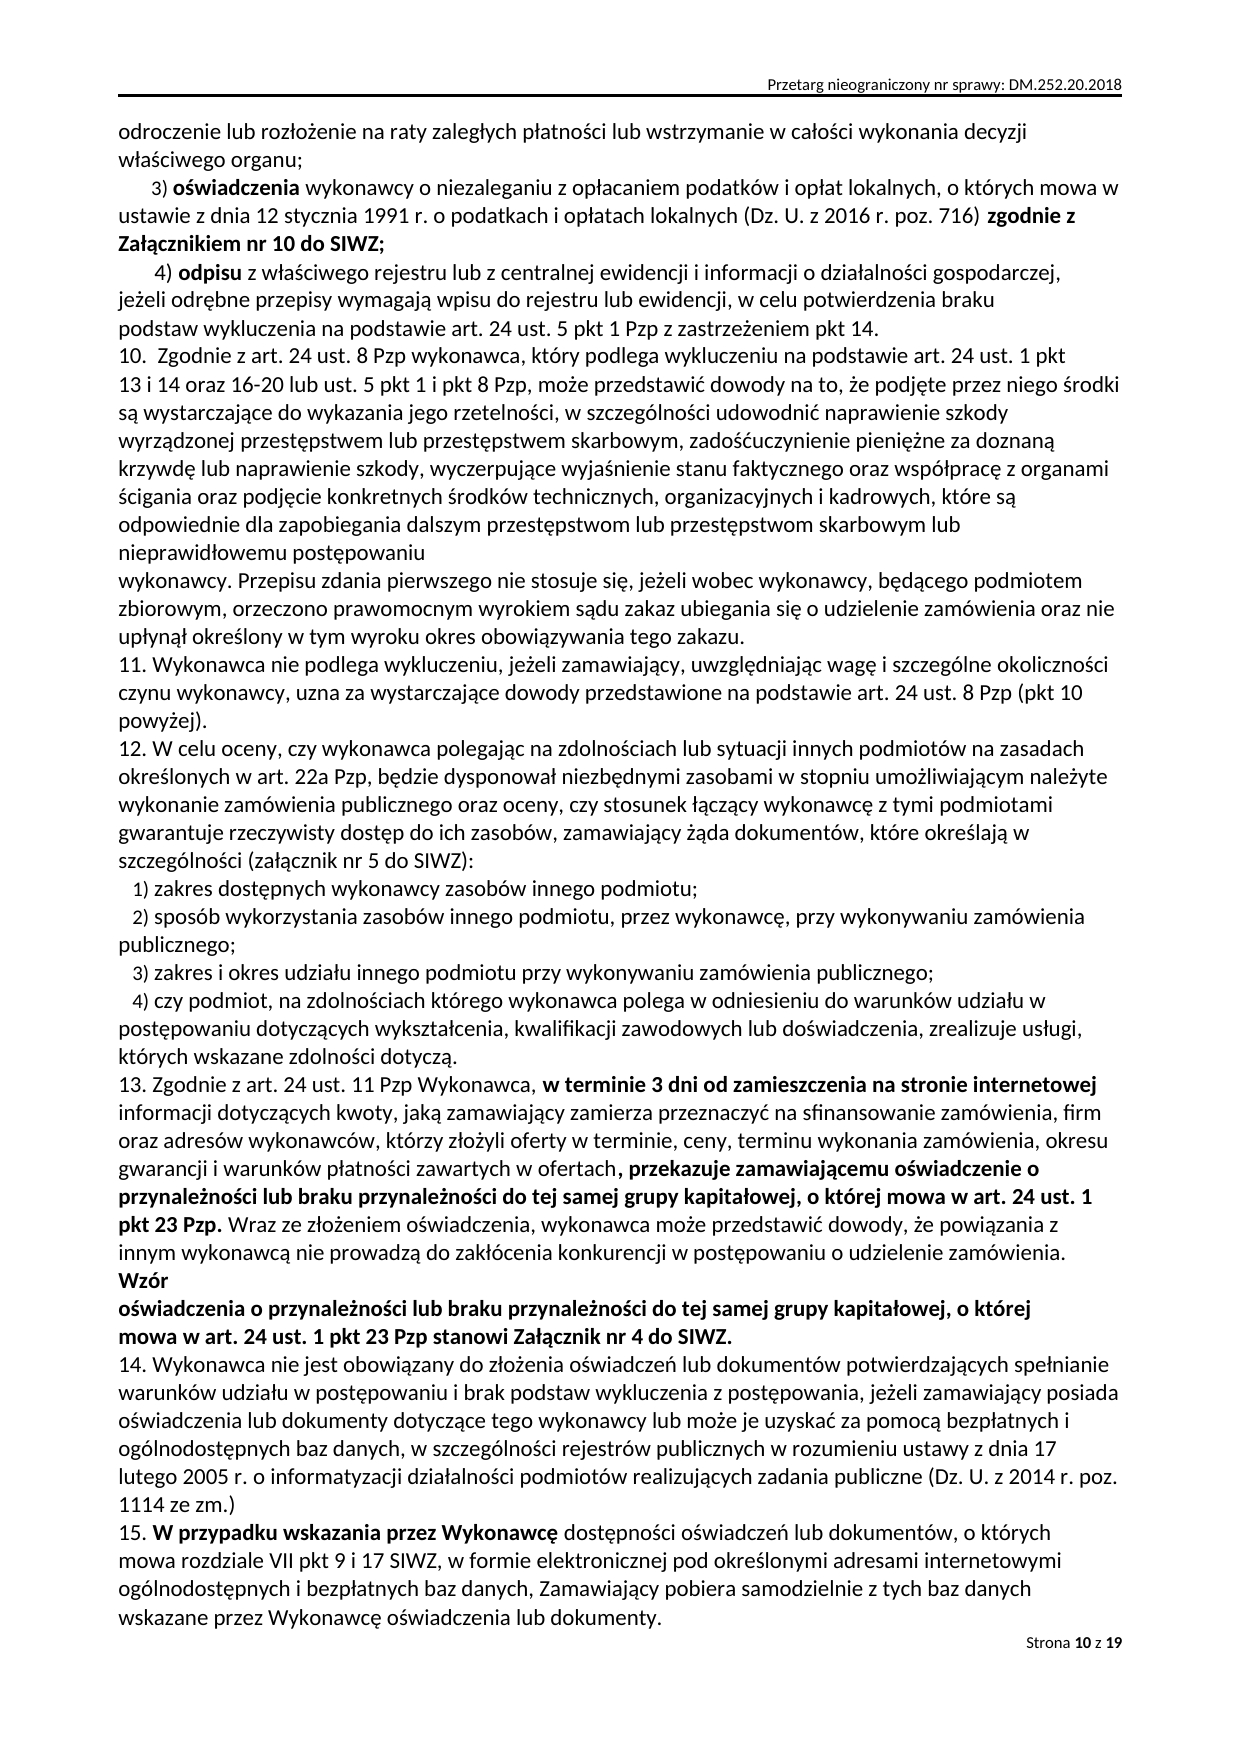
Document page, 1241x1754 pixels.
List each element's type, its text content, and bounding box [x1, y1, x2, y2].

text 1) zakres dostępnych wykonawcy zasobów innego podmiotu; [118, 874, 1122, 902]
text podstaw wykluczenia na podstawie art. 24 ust. 5 pkt 1 Pzp z zastrzeżeniem pkt 14. [118, 314, 1122, 342]
text 3) zakres i okres udziału innego podmiotu przy wykonywaniu zamówienia publicznego; [118, 958, 1122, 986]
text 13. Zgodnie z art. 24 ust. 11 Pzp Wykonawca, w terminie 3 dni od zamieszczenia na stronie internetowej informacji dotyczących kwoty, jaką zamawiający zamierza przeznaczyć na sfinansowanie zamówienia, firm oraz adresów wykonawców, którzy złożyli oferty w terminie, ceny, terminu wykonania zamówienia, okresu gwarancji i warunków płatności zawartych w ofertach, przekazuje zamawiającemu oświadczenie o przynależności lub braku przynależności do tej samej grupy kapitałowej, o której mowa w art. 24 ust. 1 pkt 23 Pzp. Wraz ze złożeniem oświadczenia, wykonawca może przedstawić dowody, że powiązania z innym wykonawcą nie prowadzą do zakłócenia konkurencji w postępowaniu o udzielenie zamówienia. Wzór [118, 1070, 1122, 1294]
text 13 i 14 oraz 16-20 lub ust. 5 pkt 1 i pkt 8 Pzp, może przedstawić dowody na to, że podjęte przez niego środki są wystarczające do wykazania jego rzetelności, w szczególności udowodnić naprawienie szkody wyrządzonej przestępstwem lub przestępstwem skarbowym, zadośćuczynienie pieniężne za doznaną krzywdę lub naprawienie szkody, wyczerpujące wyjaśnienie stanu faktycznego oraz współpracę z organami ścigania oraz podjęcie konkretnych środków technicznych, organizacyjnych i kadrowych, które są odpowiednie dla zapobiegania dalszym przestępstwom lub przestępstwom skarbowym lub nieprawidłowemu postępowaniu [118, 370, 1122, 566]
text 14. Wykonawca nie jest obowiązany do złożenia oświadczeń lub dokumentów potwierdzających spełnianie warunków udziału w postępowaniu i brak podstaw wykluczenia z postępowania, jeżeli zamawiający posiada oświadczenia lub dokumenty dotyczące tego wykonawcy lub może je uzyskać za pomocą bezpłatnych i ogólnodostępnych baz danych, w szczególności rejestrów publicznych w rozumieniu ustawy z dnia 17 lutego 2005 r. o informatyzacji działalności podmiotów realizujących zadania publiczne (Dz. U. z 2014 r. poz. 1114 ze zm.) [118, 1350, 1122, 1518]
text 2) sposób wykorzystania zasobów innego podmiotu, przez wykonawcę, przy wykonywaniu zamówienia publicznego; [118, 902, 1122, 958]
text jeżeli odrębne przepisy wymagają wpisu do rejestru lub ewidencji, w celu potwierdzenia braku [118, 286, 1122, 314]
text mowa w art. 24 ust. 1 pkt 23 Pzp stanowi Załącznik nr 4 do SIWZ. [118, 1322, 1122, 1350]
text mowa rozdziale VII pkt 9 i 17 SIWZ, w formie elektronicznej pod określonymi adresami internetowymi ogólnodostępnych i bezpłatnych baz danych, Zamawiający pobiera samodzielnie z tych baz danych wskazane przez Wykonawcę oświadczenia lub dokumenty. [118, 1547, 1122, 1631]
text 4) odpisu z właściwego rejestru lub z centralnej ewidencji i informacji o działalności gospodarczej, [118, 258, 1122, 286]
text 11. Wykonawca nie podlega wykluczeniu, jeżeli zamawiający, uwzględniając wagę i szczególne okoliczności czynu wykonawcy, uzna za wystarczające dowody przedstawione na podstawie art. 24 ust. 8 Pzp (pkt 10 powyżej). [118, 650, 1122, 734]
text 15. W przypadku wskazania przez Wykonawcę dostępności oświadczeń lub dokumentów, o których [118, 1518, 1122, 1547]
text 4) czy podmiot, na zdolnościach którego wykonawca polega w odniesieniu do warunków udziału w postępowaniu dotyczących wykształcenia, kwalifikacji zawodowych lub doświadczenia, zrealizuje usługi, których wskazane zdolności dotyczą. [118, 986, 1122, 1070]
text wykonawcy. Przepisu zdania pierwszego nie stosuje się, jeżeli wobec wykonawcy, będącego podmiotem zbiorowym, orzeczono prawomocnym wyrokiem sądu zakaz ubiegania się o udzielenie zamówienia oraz nie upłynął określony w tym wyroku okres obowiązywania tego zakazu. [118, 566, 1122, 650]
text odroczenie lub rozłożenie na raty zaległych płatności lub wstrzymanie w całości wykonania decyzji właściwego organu; [118, 117, 1122, 173]
text 3) oświadczenia wykonawcy o niezaleganiu z opłacaniem podatków i opłat lokalnych, o których mowa w ustawie z dnia 12 stycznia 1991 r. o podatkach i opłatach lokalnych (Dz. U. z 2016 r. poz. 716) zgodnie z Załącznikiem nr 10 do SIWZ; [118, 173, 1122, 258]
text 10. Zgodnie z art. 24 ust. 8 Pzp wykonawca, który podlega wykluczeniu na podstawie art. 24 ust. 1 pkt [118, 342, 1122, 370]
text oświadczenia o przynależności lub braku przynależności do tej samej grupy kapitałowej, o której [118, 1294, 1122, 1322]
text 12. W celu oceny, czy wykonawca polegając na zdolnościach lub sytuacji innych podmiotów na zasadach określonych w art. 22a Pzp, będzie dysponował niezbędnymi zasobami w stopniu umożliwiającym należyte wykonanie zamówienia publicznego oraz oceny, czy stosunek łączący wykonawcę z tymi podmiotami gwarantuje rzeczywisty dostęp do ich zasobów, zamawiający żąda dokumentów, które określają w szczególności (załącznik nr 5 do SIWZ): [118, 734, 1122, 874]
